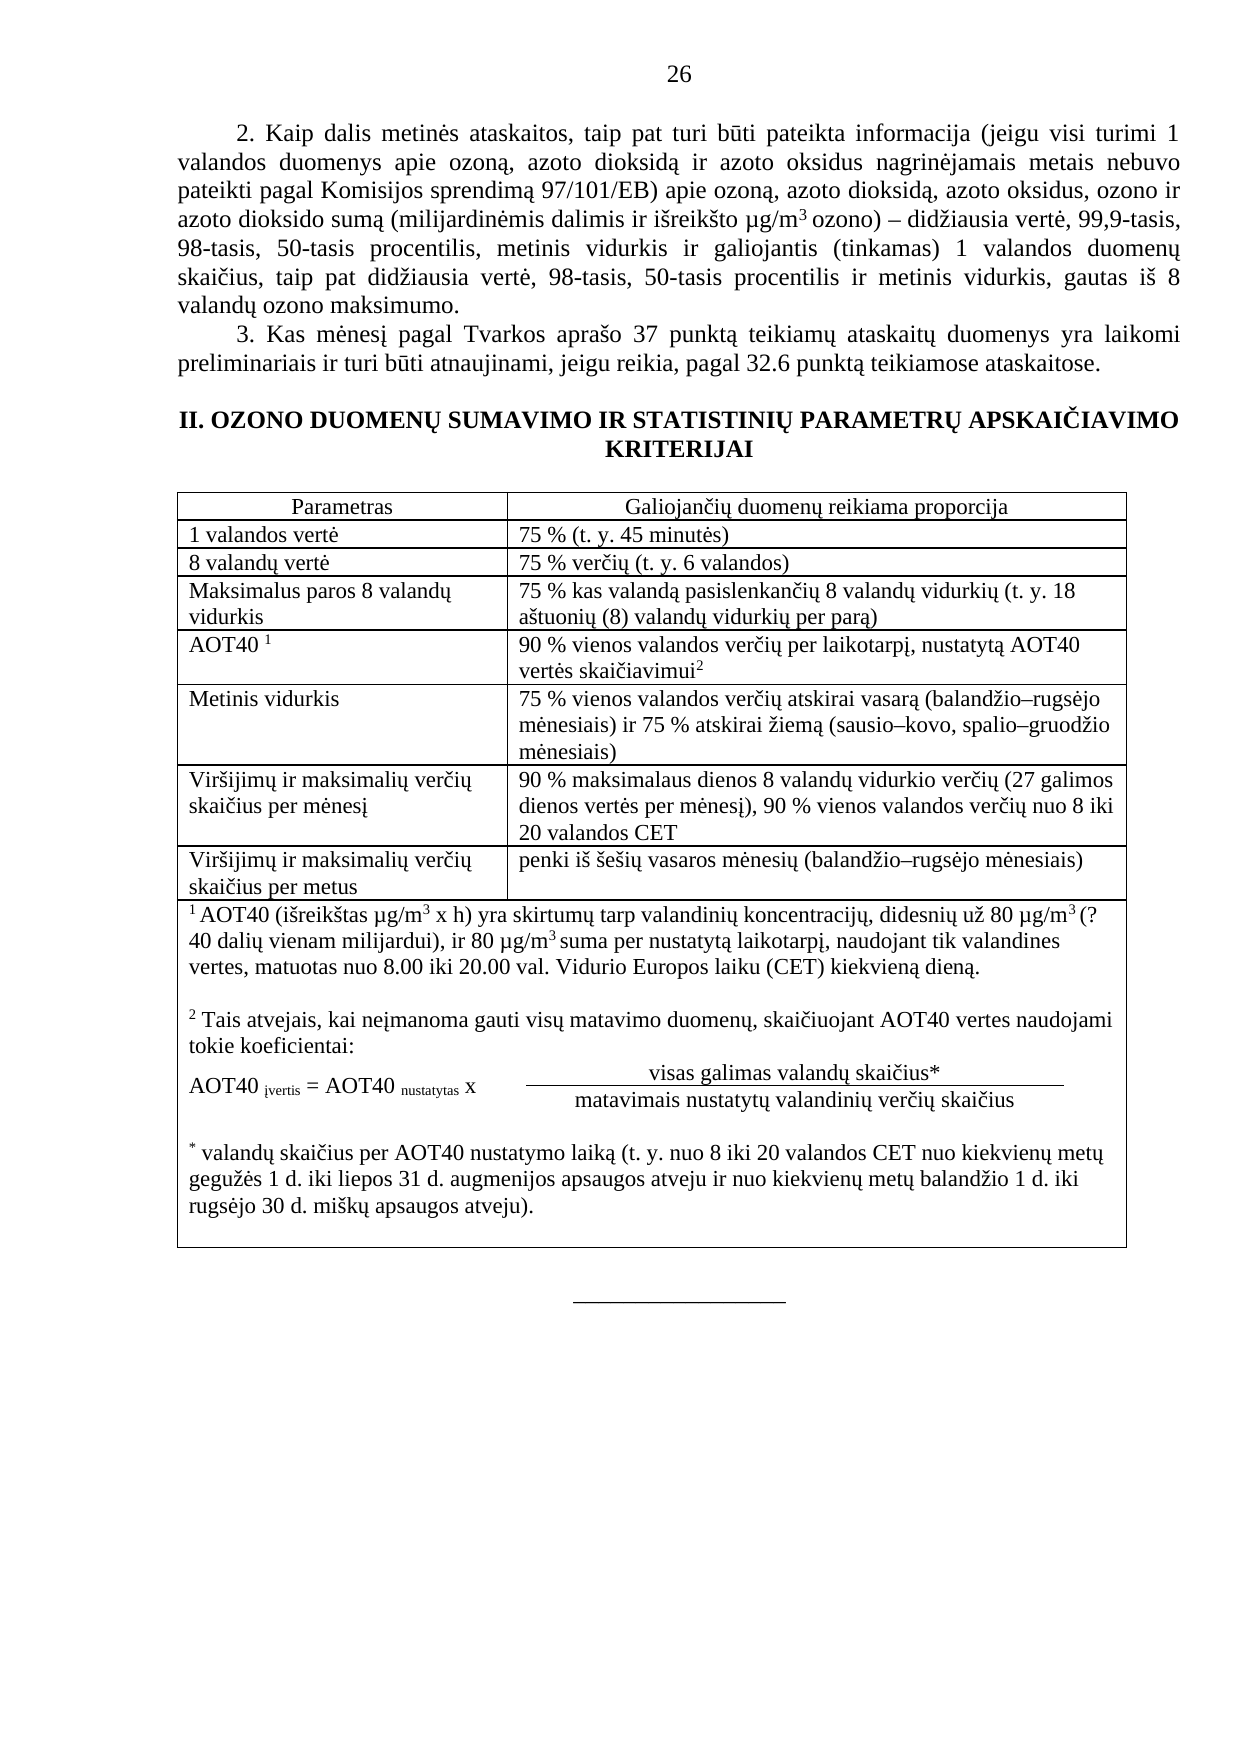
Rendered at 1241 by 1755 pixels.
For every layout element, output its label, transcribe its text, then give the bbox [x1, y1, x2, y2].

table_header Parametras [178, 493, 507, 519]
table_header Galiojančių duomenų reikiama proporcija [508, 493, 1126, 519]
table_cell [1064, 1085, 1126, 1113]
table_cell 75 % vienos valandos verčių atskirai vasarą (balandžio–rugsėjo mėnesiais) ir 75 % atskirai žiemą (sausio–kovo, spalio–gruodžio mėnesiais) [508, 685, 1126, 764]
table_cell 75 % verčių (t. y. 6 valandos) [508, 549, 1126, 575]
text 2. Kaip dalis metinės ataskaitos, taip pat turi būti pateikta informacija (jeigu visi turimi 1 valandos duomenys apie ozoną, azoto dioksidą ir azoto oksidus nagrinėjamais metais nebuvo pateikti pagal Komisijos sprendimą 97/101/EB) apie ozoną, azoto dioksidą, azoto oksidus, ozono ir azoto dioksido sumą (milijardinėmis dalimis ir išreikšto µg/m3 ozono) – didžiausia vertė, 99,9-tasis, 98-tasis, 50-tasis procentilis, metinis vidurkis ir galiojantis (tinkamas) 1 valandos duomenų skaičius, taip pat didžiausia vertė, 98-tasis, 50-tasis procentilis ir metinis vidurkis, gautas iš 8 valandų ozono maksimumo. [177, 118, 1181, 319]
table_cell 8 valandų vertė [178, 549, 507, 575]
table_cell 90 % vienos valandos verčių per laikotarpį, nustatytą AOT40 vertės skaičiavimui2 [508, 631, 1126, 684]
text _________________ [177, 1277, 1181, 1306]
table_cell Metinis vidurkis [178, 685, 507, 764]
table_cell Viršijimų ir maksimalių verčių skaičius per metus [178, 847, 507, 899]
table_cell Viršijimų ir maksimalių verčių skaičius per mėnesį [178, 766, 507, 845]
table_cell * valandų skaičius per AOT40 nustatymo laiką (t. y. nuo 8 iki 20 valandos CET nuo kiekvienų metų gegužės 1 d. iki liepos 31 d. augmenijos apsaugos atveju ir nuo kiekvienų metų balandžio 1 d. iki rugsėjo 30 d. miškų apsaugos atveju). [178, 1113, 1126, 1247]
table_cell 75 % kas valandą pasislenkančių 8 valandų vidurkių (t. y. 18 aštuonių (8) valandų vidurkių per parą) [508, 577, 1126, 629]
table_cell 75 % (t. y. 45 minutės) [508, 521, 1126, 547]
text II. Ozono duomenų sumavimo ir statistinių parametrų apskaičiavimo kriterijai [177, 406, 1181, 463]
table_cell Maksimalus paros 8 valandų vidurkis [178, 577, 507, 629]
table_cell AOT40 įvertis = AOT40 nustatytas x [178, 1059, 526, 1113]
table_cell matavimais nustatytų valandinių verčių skaičius [526, 1086, 1063, 1113]
table_cell [1064, 1059, 1126, 1085]
table_cell 90 % maksimalaus dienos 8 valandų vidurkio verčių (27 galimos dienos vertės per mėnesį), 90 % vienos valandos verčių nuo 8 iki 20 valandos CET [508, 766, 1126, 845]
table_cell 1 valandos vertė [178, 521, 507, 547]
table_cell penki iš šešių vasaros mėnesių (balandžio–rugsėjo mėnesiais) [508, 847, 1126, 899]
table_cell visas galimas valandų skaičius* [526, 1059, 1063, 1085]
table_cell AOT40 1 [178, 631, 507, 684]
table_cell 1 AOT40 (išreikštas µg/m3 x h) yra skirtumų tarp valandinių koncentracijų, didesnių už 80 µg/m3 (? 40 dalių vienam milijardui), ir 80 µg/m3 suma per nustatytą laikotarpį, naudojant tik valandines vertes, matuotas nuo 8.00 iki 20.00 val. Vidurio Europos laiku (CET) kiekvieną dieną. 2 Tais atvejais, kai neįmanoma gauti visų matavimo duomenų, skaičiuojant AOT40 vertes naudojami tokie koeficientai: [178, 901, 1126, 1059]
text 3. Kas mėnesį pagal Tvarkos aprašo 37 punktą teikiamų ataskaitų duomenys yra laikomi preliminariais ir turi būti atnaujinami, jeigu reikia, pagal 32.6 punktą teikiamose ataskaitose. [177, 319, 1181, 377]
